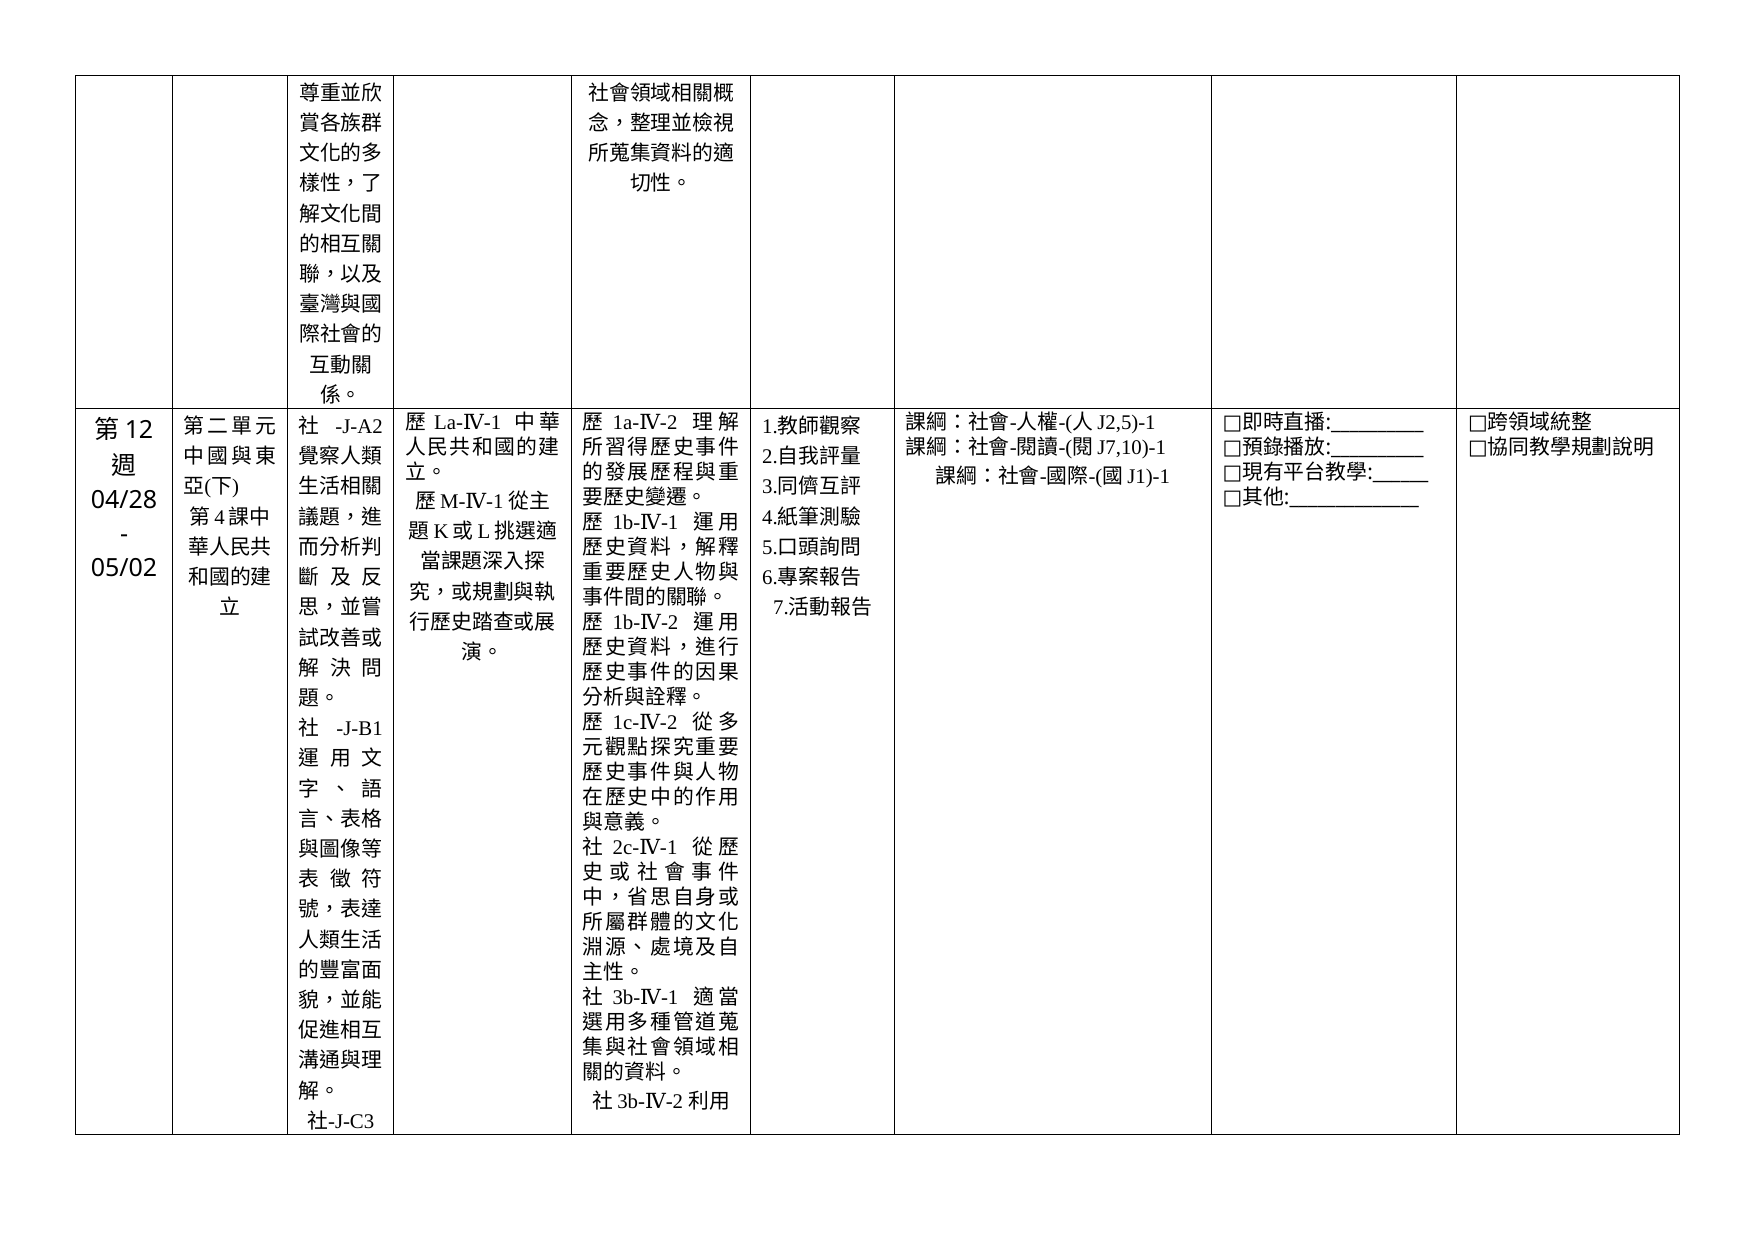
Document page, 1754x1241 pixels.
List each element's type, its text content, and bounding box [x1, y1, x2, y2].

table_cell [1457, 76, 1679, 408]
table_cell [76, 76, 172, 408]
table_cell [895, 76, 1211, 408]
table_cell [394, 76, 571, 408]
table_cell 歷La-Ⅳ-1 中華人民共和國的建立。 歷M-Ⅳ-1 從主題K或L挑選適當課題深入探究，或規劃與執行歷史踏查或展演。 [394, 409, 571, 1134]
table_cell 社-J-A2 覺察人類生活相關議題，進而分析判斷及反思，並嘗試改善或解決問題。 社-J-B1 運用文字、語言、表格與圖像等表徵符號，表達人類生活的豐富面貌，並能促進相互溝通與理解。 社-J-C3 [288, 409, 393, 1134]
table_cell □即時直播:__________ □預錄播放:__________ □現有平台教學:______ □其他:______________ [1212, 409, 1456, 1134]
table_cell [1212, 76, 1456, 408]
table_cell 社會領域相關概念，整理並檢視所蒐集資料的適切性。 [572, 76, 750, 408]
table_cell □跨領域統整 □協同教學規劃說明 [1457, 409, 1679, 1134]
table_cell [173, 76, 287, 408]
table_cell 課綱：社會-人權-(人J2,5)-1 課綱：社會-閱讀-(閱J7,10)-1 課綱：社會-國際-(國J1)-1 [895, 409, 1211, 1134]
table_cell 歷1a-Ⅳ-2 理解所習得歷史事件的發展歷程與重要歷史變遷。 歷1b-Ⅳ-1 運用歷史資料，解釋重要歷史人物與事件間的關聯。 歷1b-Ⅳ-2 運用歷史資料，進行歷史事件的因果分析與詮釋。 歷1c-Ⅳ-2 從多元觀點探究重要歷史事件與人物在歷史中的作用與意義。 社2c-Ⅳ-1 從歷史或社會事件中，省思自身或所屬群體的文化淵源、處境及自主性。 社3b-Ⅳ-1 適當選用多種管道蒐集與社會領域相關的資料。 社3b-Ⅳ-2 利用 [572, 409, 750, 1134]
table_cell [751, 76, 894, 408]
table_cell 第12週 04/28-05/02 [76, 409, 172, 1134]
table_cell 尊重並欣賞各族群文化的多樣性，了解文化間的相互關聯，以及臺灣與國際社會的互動關係。 [288, 76, 393, 408]
table_cell 1.教師觀察 2.自我評量 3.同儕互評 4.紙筆測驗 5.口頭詢問 6.專案報告 7.活動報告 [751, 409, 894, 1134]
table_cell 第二單元 中國與東亞(下) 第4課中華人民共和國的建立 [173, 409, 287, 1134]
